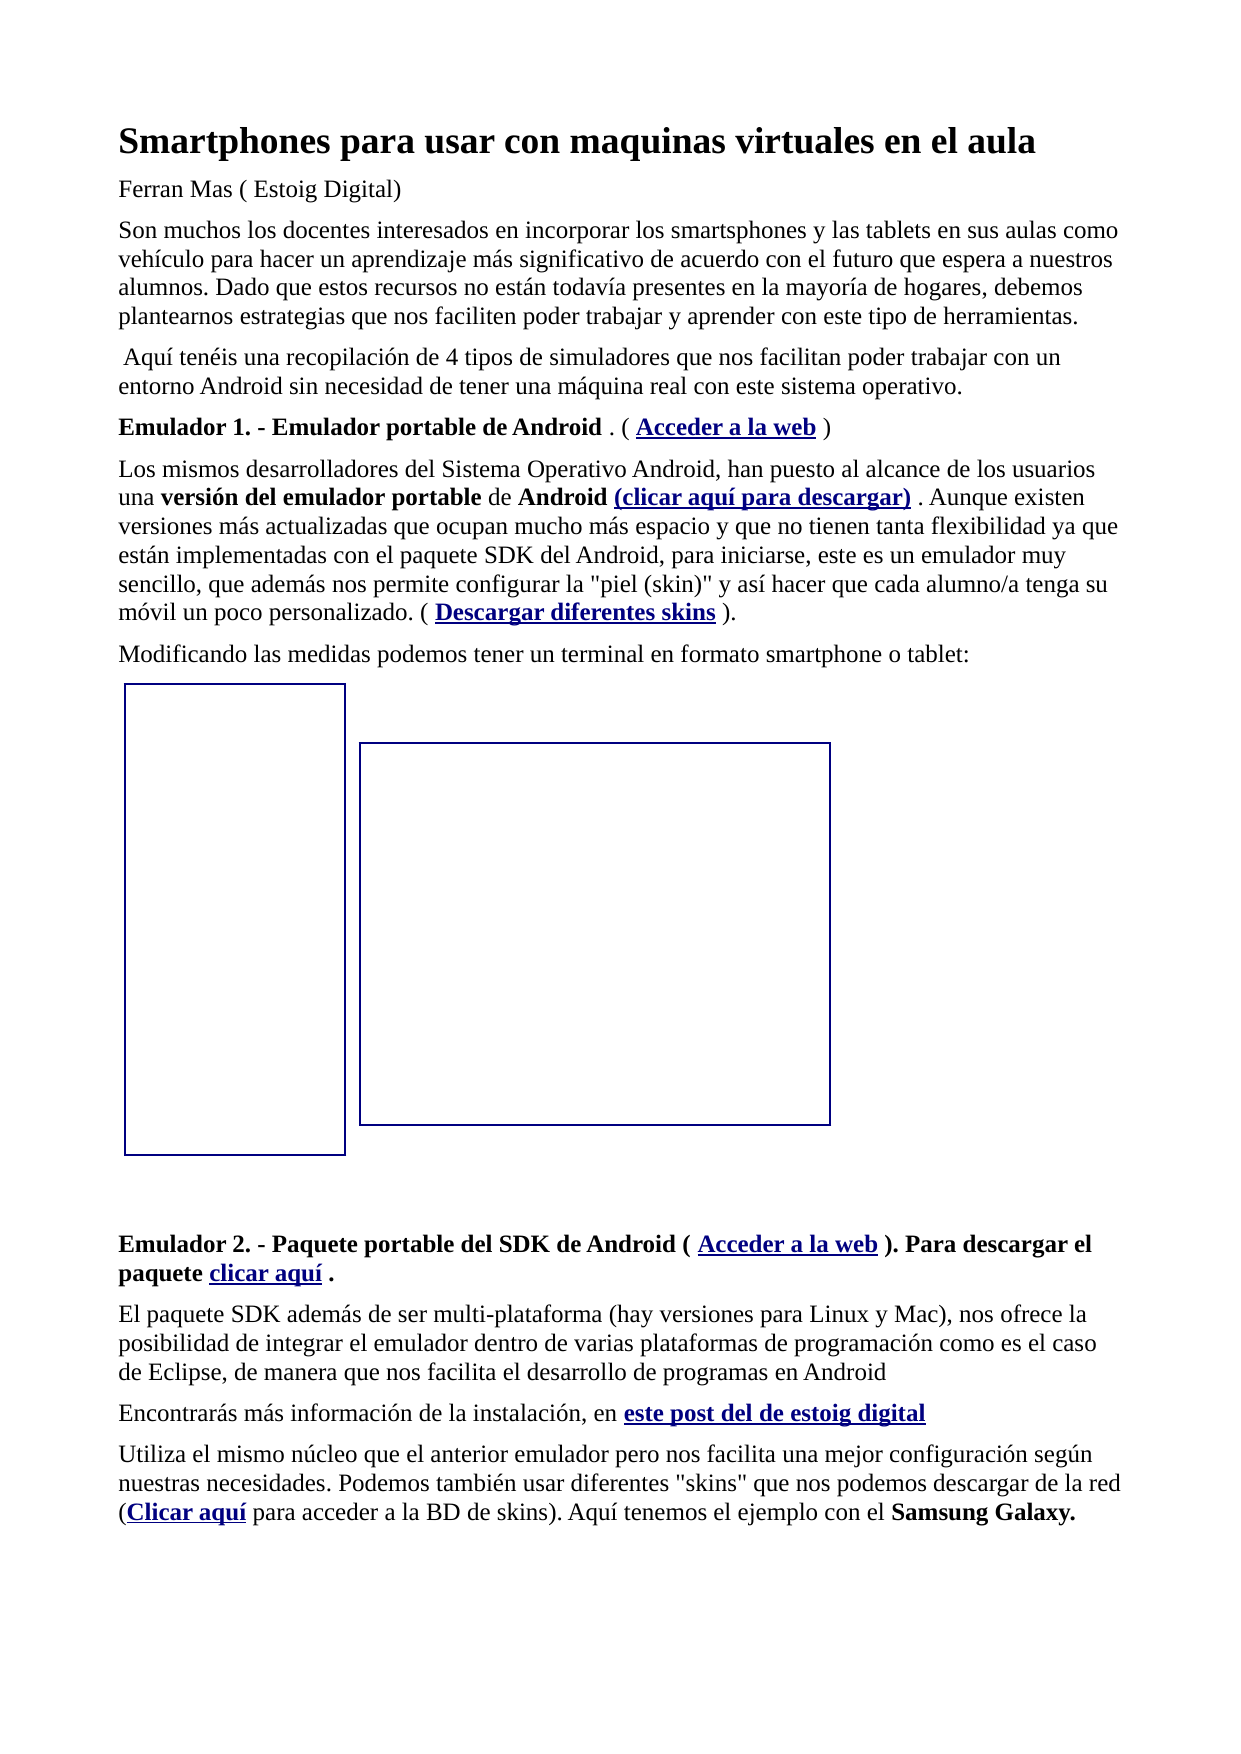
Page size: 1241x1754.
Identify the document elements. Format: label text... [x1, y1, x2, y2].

text Smartphones para usar con maquinas virtuales en el aula [118, 118, 1122, 161]
text Modificando las medidas podemos tener un terminal en formato smartphone o tablet: [118, 639, 1122, 667]
text Son muchos los docentes interesados ​​en incorporar los smartsphones y las tablets en sus aulas como vehículo para hacer un aprendizaje más significativo de acuerdo con el futuro que espera a nuestros alumnos. Dado que estos recursos no están todavía presentes en la mayoría de hogares, debemos plantearnos estrategias que nos faciliten poder trabajar y aprender con este tipo de herramientas. [118, 215, 1122, 330]
text Encontrarás más información de la instalación, en este post del de estoig digital [118, 1398, 1122, 1427]
text Emulador 2. - Paquete portable del SDK de Android ( Acceder a la web ). Para descargar el paquete clicar aquí . [118, 1229, 1122, 1287]
table_header [352, 680, 838, 1188]
text El paquete SDK además de ser multi-plataforma (hay versiones para Linux y Mac), nos ofrece la posibilidad de integrar el emulador dentro de varias plataformas de programación como es el caso de Eclipse, de manera que nos facilita el desarrollo de programas en Android [118, 1299, 1122, 1386]
text Utiliza el mismo núcleo que el anterior emulador pero nos facilita una mejor configuración según nuestras necesidades. Podemos también usar diferentes "skins" que nos podemos descargar de la red (Clicar aquí para acceder a la BD de skins). Aquí tenemos el ejemplo con el Samsung Galaxy. [118, 1439, 1122, 1526]
text Aquí tenéis una recopilación de 4 tipos de simuladores que nos facilitan poder trabajar con un entorno Android sin necesidad de tener una máquina real con este sistema operativo. [118, 342, 1122, 400]
table_header [118, 680, 352, 1188]
text Ferran Mas ( Estoig Digital) [118, 174, 1122, 202]
text Los mismos desarrolladores del Sistema Operativo Android, han puesto al alcance de los usuarios una versión del emulador portable de Android (clicar aquí para descargar) . Aunque existen versiones más actualizadas que ocupan mucho más espacio y que no tienen tanta flexibilidad ya que están implementadas con el paquete SDK del Android, para iniciarse, este es un emulador muy sencillo, que además nos permite configurar la "piel (skin)" y así hacer que cada alumno/a tenga su móvil un poco personalizado. ( Descargar diferentes skins ). [118, 454, 1122, 626]
text Emulador 1. - Emulador portable de Android . ( Acceder a la web ) [118, 412, 1122, 441]
